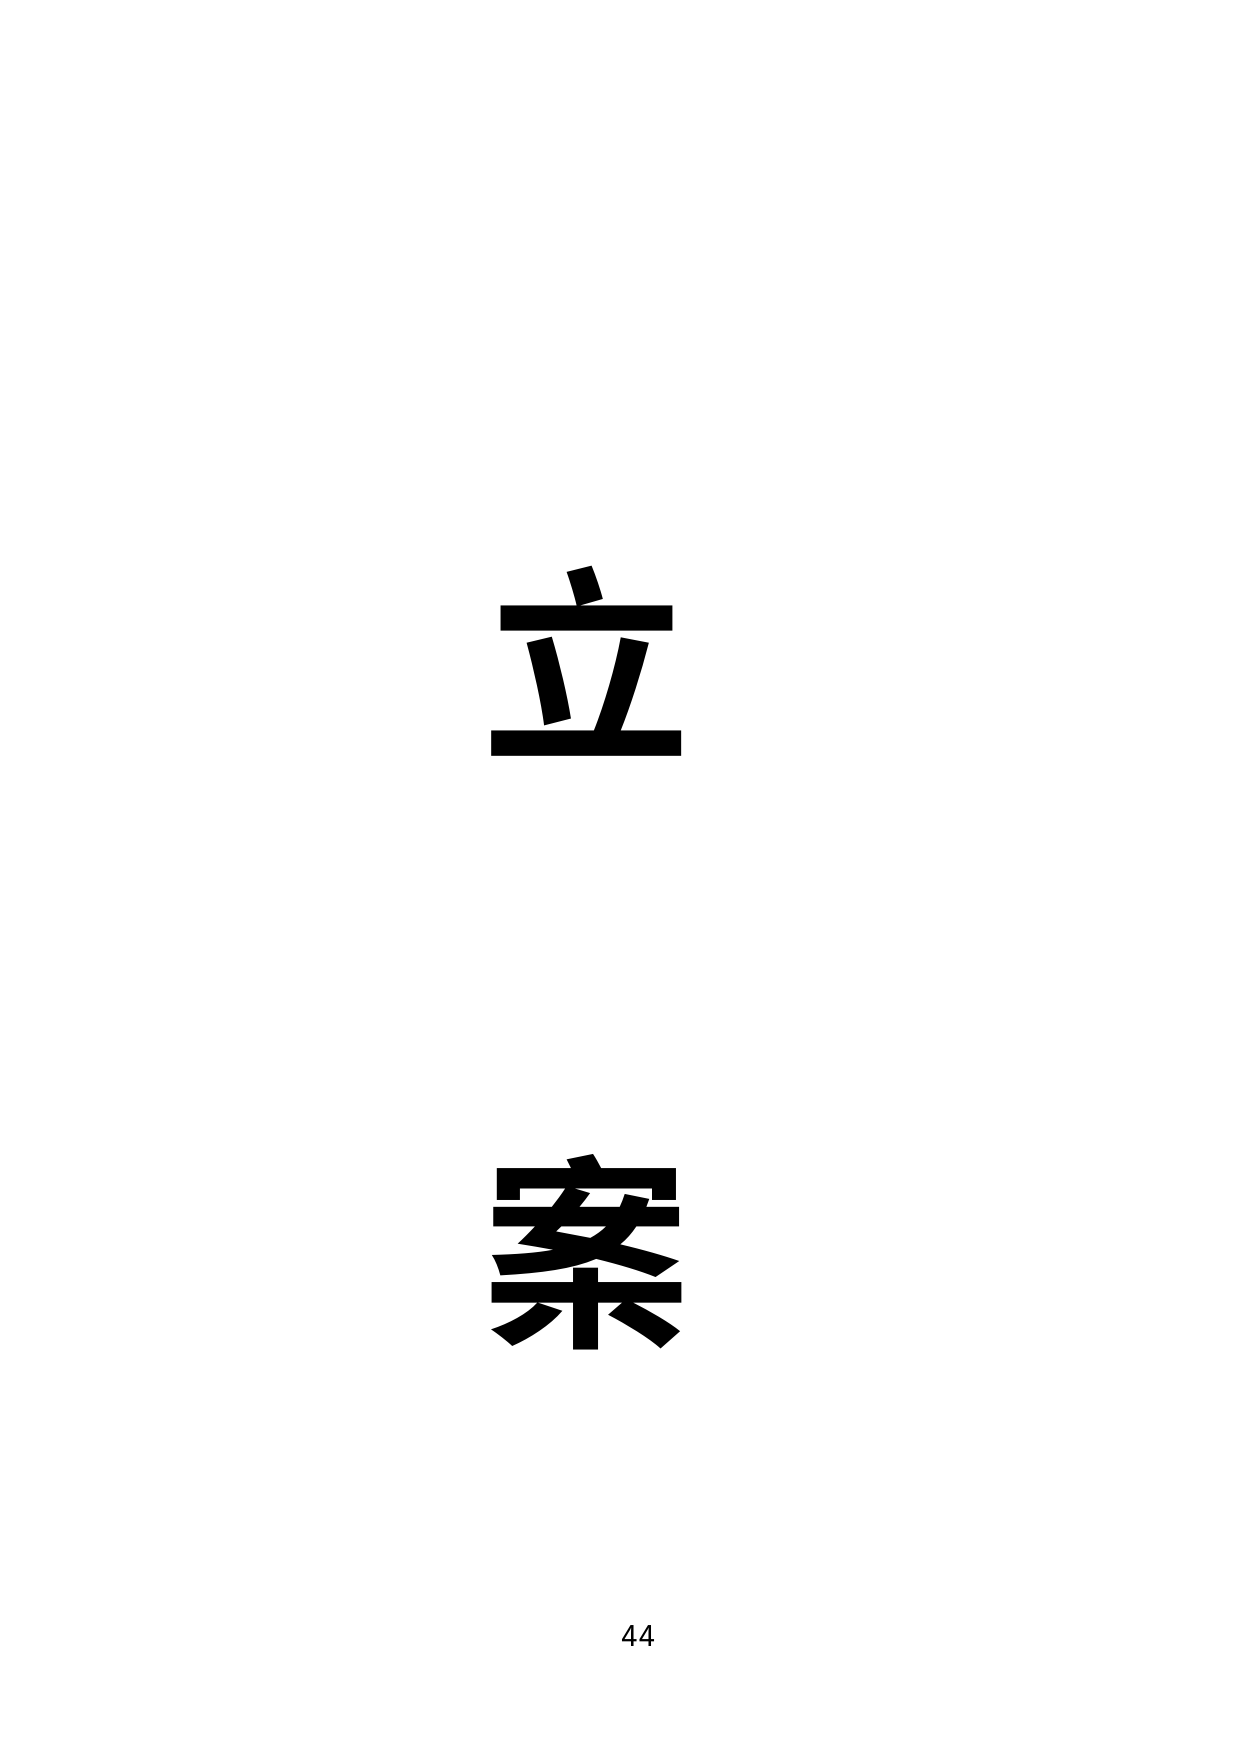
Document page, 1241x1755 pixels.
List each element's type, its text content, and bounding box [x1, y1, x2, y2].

text 案 [9, 1089, 1164, 1391]
text 立 [9, 504, 1164, 806]
